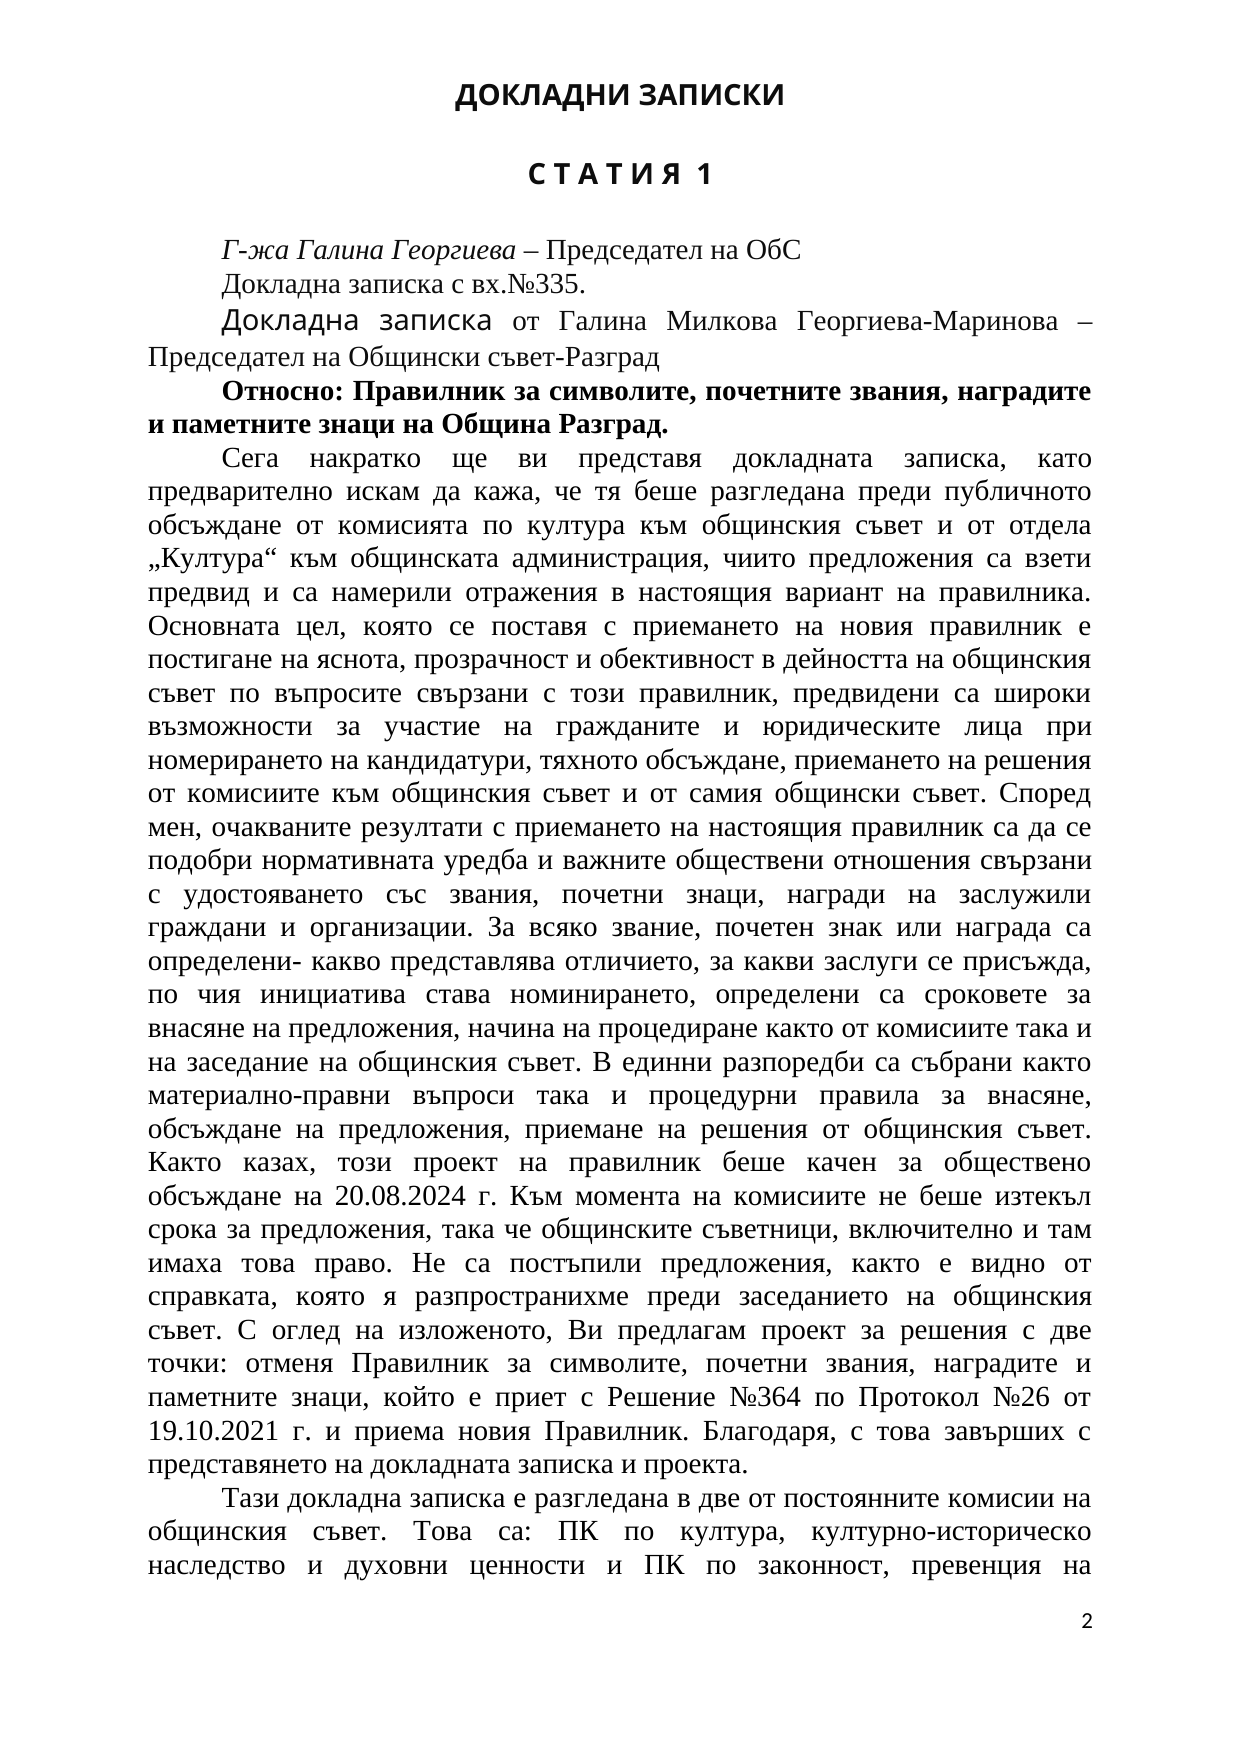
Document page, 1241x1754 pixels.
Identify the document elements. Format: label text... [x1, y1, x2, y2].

text Тази докладна записка е разгледана в две от постоянните комисии на общинския съвет. Това са: ПК по култура, културно-историческо наследство и духовни ценности и ПК по законност, превенция на [148, 1480, 1093, 1580]
text Докладна записка с вх.№335. [148, 266, 1093, 299]
text Г-жа Галина Георгиева – Председател на ОбС [148, 232, 1093, 266]
text С Т А Т И Я 1 [148, 153, 1093, 193]
text Относно: Правилник за символите, почетните звания, наградите и паметните знаци на Община Разград. [148, 373, 1093, 440]
text Докладна записка от Галина Милкова Георгиева-Маринова – Председател на Общински съвет-Разград [148, 299, 1093, 373]
text Сега накратко ще ви представя докладната записка, като предварително искам да кажа, че тя беше разгледана преди публичното обсъждане от комисията по култура към общинския съвет и от отдела „Култура“ към общинската администрация, чиито предложения са взети предвид и са намерили отражения в настоящия вариант на правилника. Основната цел, която се поставя с приемането на новия правилник е постигане на яснота, прозрачност и обективност в дейността на общинския съвет по въпросите свързани с този правилник, предвидени са широки възможности за участие на гражданите и юридическите лица при номерирането на кандидатури, тяхното обсъждане, приемането на решения от комисиите към общинския съвет и от самия общински съвет. Според мен, очакваните резултати с приемането на настоящия правилник са да се подобри нормативната уредба и важните обществени отношения свързани с удостояването със звания, почетни знаци, награди на заслужили граждани и организации. За всяко звание, почетен знак или награда са определени- какво представлява отличието, за какви заслуги се присъжда, по чия инициатива става номинирането, определени са сроковете за внасяне на предложения, начина на процедиране както от комисиите така и на заседание на общинския съвет. В единни разпоредби са събрани както материално-правни въпроси така и процедурни правила за внасяне, обсъждане на предложения, приемане на решения от общинския съвет. Както казах, този проект на правилник беше качен за обществено обсъждане на 20.08.2024 г. Към момента на комисиите не беше изтекъл срока за предложения, така че общинските съветници, включително и там имаха това право. Не са постъпили предложения, както е видно от справката, която я разпространихме преди заседанието на общинския съвет. С оглед на изложеното, Ви предлагам проект за решения с две точки: отменя Правилник за символите, почетни звания, наградите и паметните знаци, който е приет с Решение №364 по Протокол №26 от 19.10.2021 г. и приема новия Правилник. Благодаря, с това завърших с представянето на докладната записка и проекта. [148, 440, 1093, 1480]
text ДОКЛАДНИ ЗАПИСКИ [148, 74, 1093, 113]
